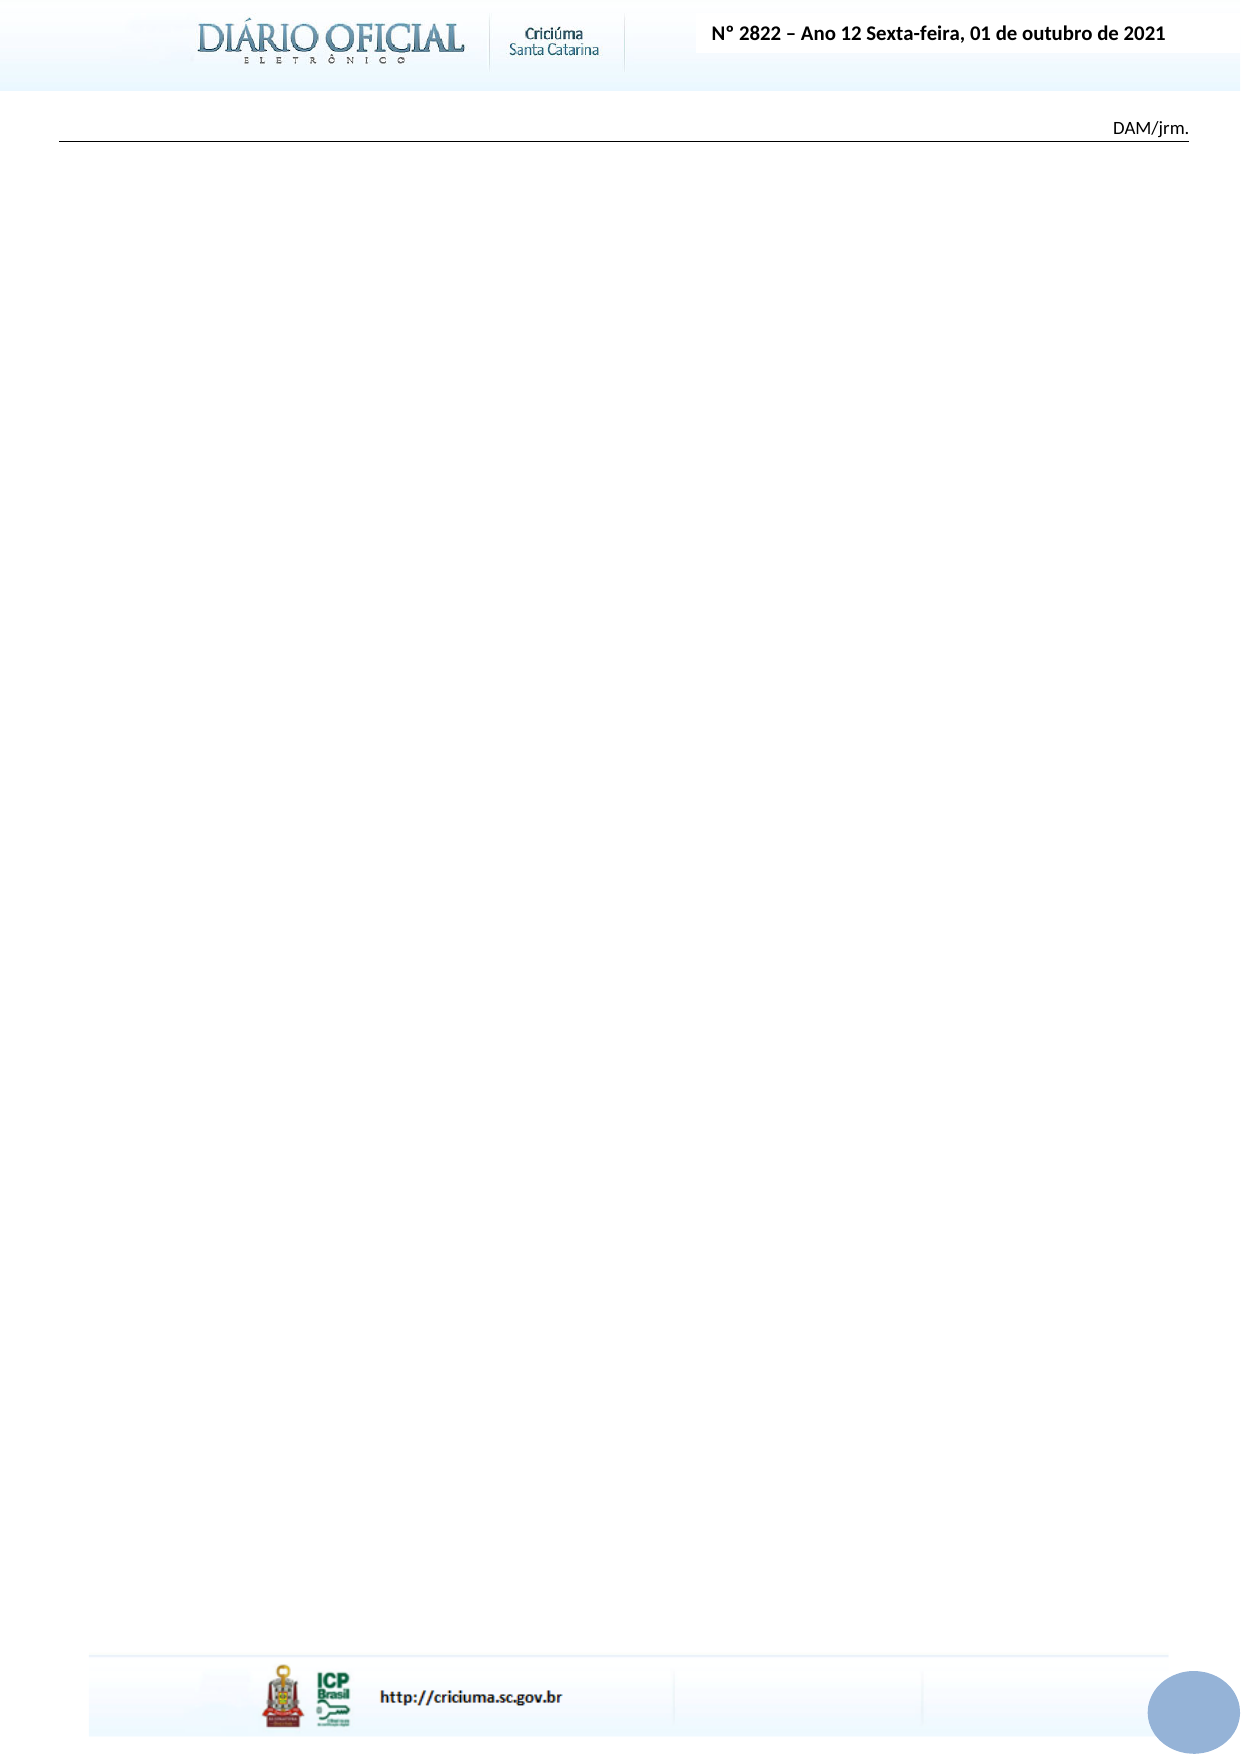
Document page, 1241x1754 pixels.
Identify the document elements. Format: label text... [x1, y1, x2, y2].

text DAM/jrm. [59, 116, 1189, 141]
